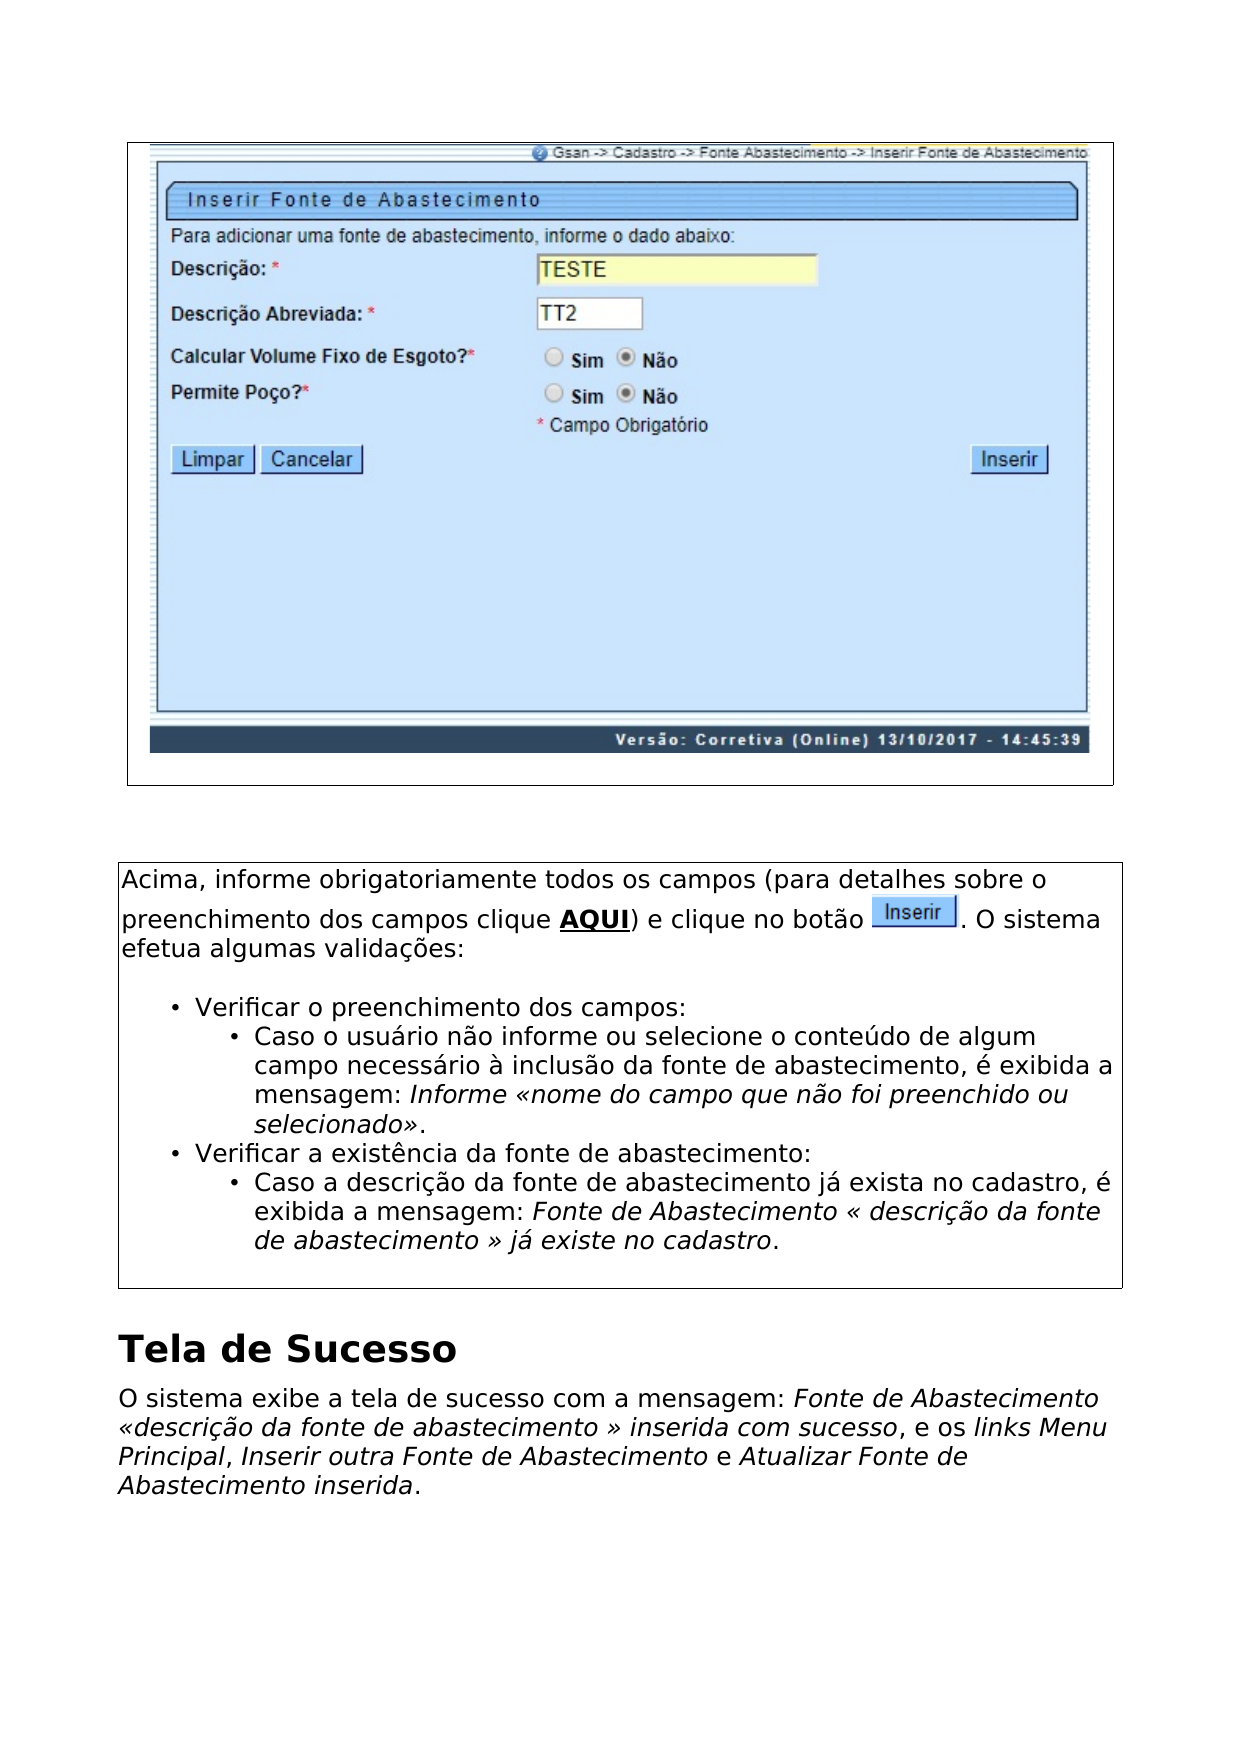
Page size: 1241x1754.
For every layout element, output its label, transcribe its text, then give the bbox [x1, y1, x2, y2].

subtitle Tela de Sucesso [118, 1328, 1122, 1372]
text O sistema exibe a tela de sucesso com a mensagem: Fonte de Abastecimento «descrição da fonte de abastecimento » inserida com sucesso, e os links Menu Principal, Inserir outra Fonte de Abastecimento e Atualizar Fonte de Abastecimento inserida. [118, 1384, 1122, 1501]
picture [149, 144, 1091, 753]
picture [872, 894, 960, 929]
table_header [128, 143, 1113, 785]
table_header Acima, informe obrigatoriamente todos os campos (para detalhes sobre o preenchimento dos campos clique AQUI) e clique no botão . O sistema efetua algumas validações: Verificar o preenchimento dos campos: Caso o usuário não informe ou selecione o conteúdo de algum campo necessário à inclusão da fonte de abastecimento, é exibida a mensagem: Informe «nome do campo que não foi preenchido ou selecionado». Verificar a existência da fonte de abastecimento: Caso a descrição da fonte de abastecimento já exista no cadastro, é exibida a mensagem: Fonte de Abastecimento « descrição da fonte de abastecimento » já existe no cadastro. [119, 863, 1122, 1288]
